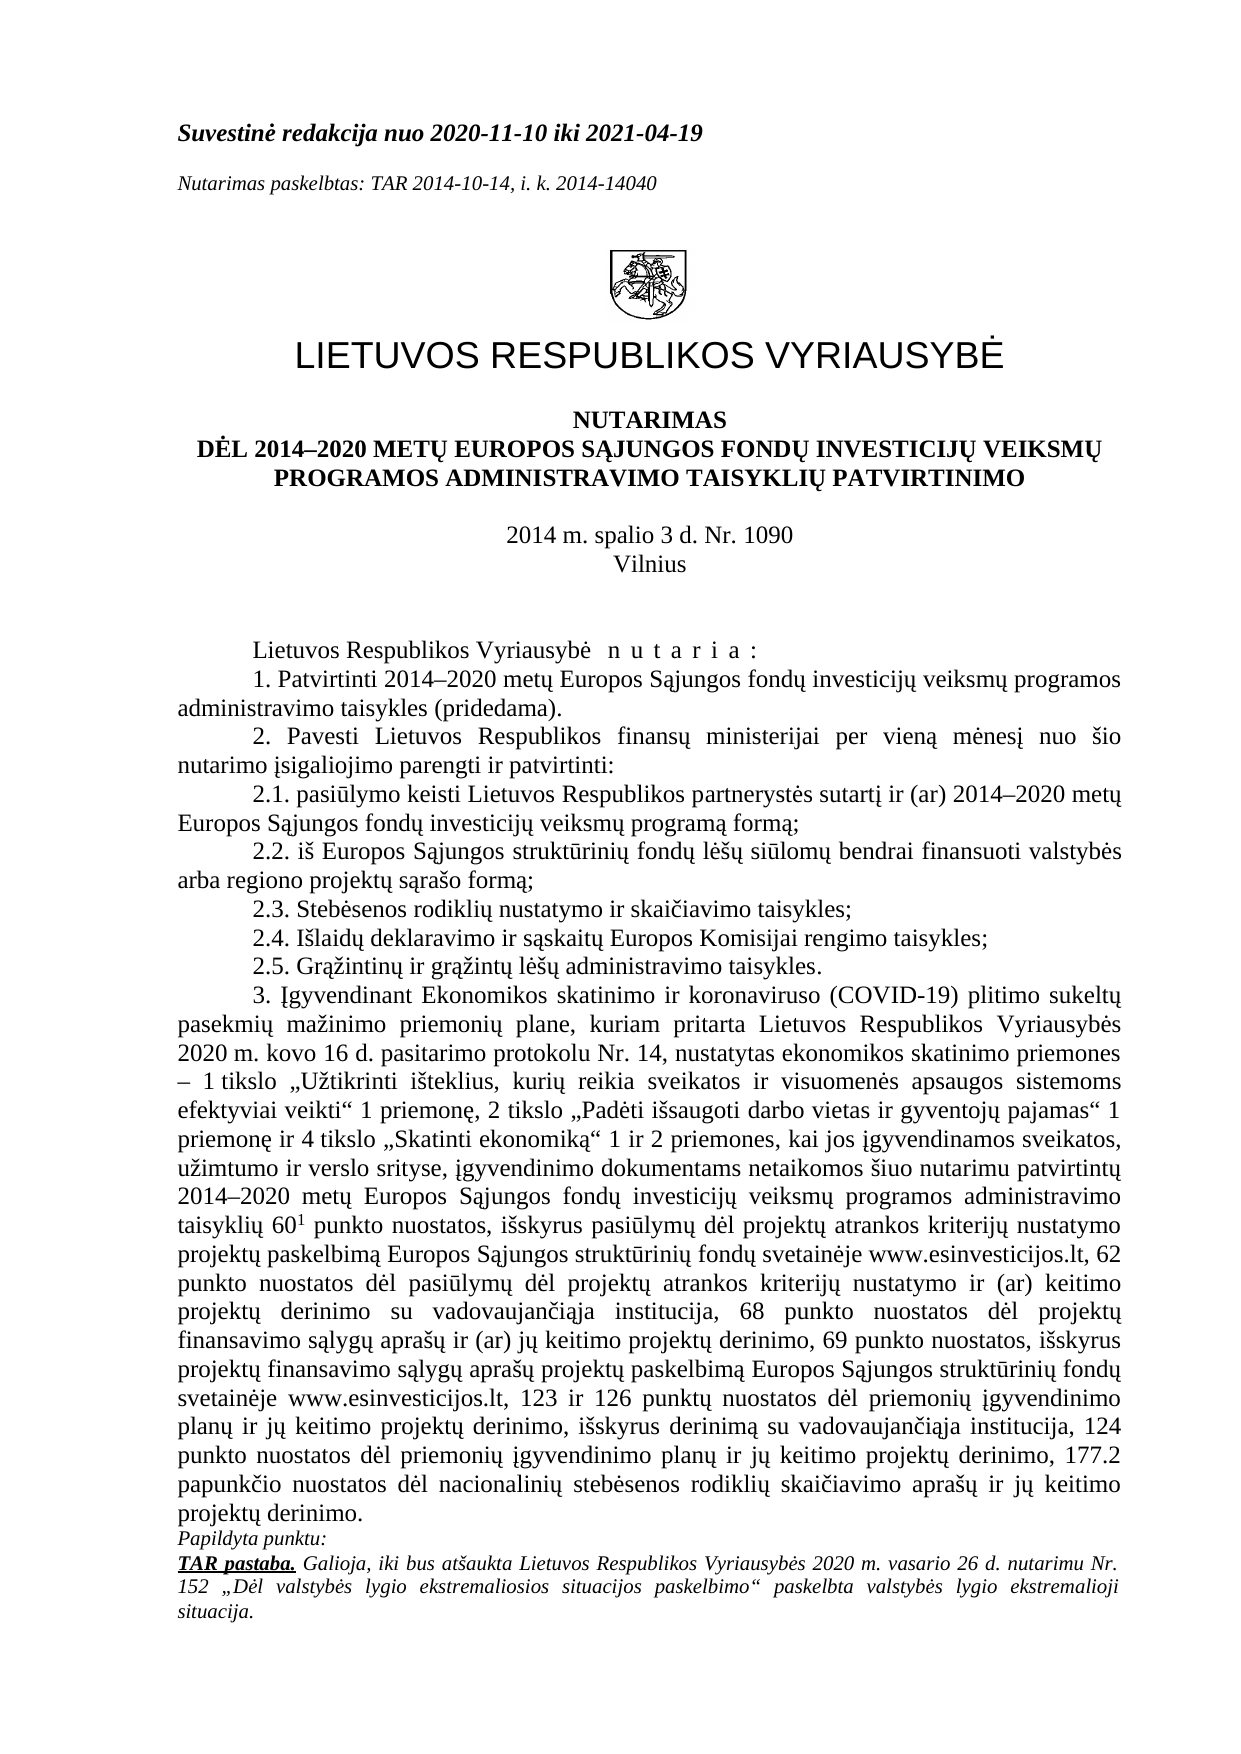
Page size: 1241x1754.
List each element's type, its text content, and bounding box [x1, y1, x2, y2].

text 2.2. iš Europos Sąjungos struktūrinių fondų lėšų siūlomų bendrai finansuoti valstybės arba regiono projektų sąrašo formą; [177, 836, 1122, 894]
text Nutarimas paskelbtas: TAR 2014-10-14, i. k. 2014-14040 [177, 171, 1122, 195]
text Lietuvos Respublikos Vyriausybė [177, 333, 1122, 376]
text Lietuvos Respublikos Vyriausybė nutaria: [177, 635, 1122, 664]
text 3. Įgyvendinant Ekonomikos skatinimo ir koronaviruso (COVID-19) plitimo sukeltų pasekmių mažinimo priemonių plane, kuriam pritarta Lietuvos Respublikos Vyriausybės 2020 m. kovo 16 d. pasitarimo protokolu Nr. 14, nustatytas ekonomikos skatinimo priemones – 1 tikslo „Užtikrinti išteklius, kurių reikia sveikatos ir visuomenės apsaugos sistemoms efektyviai veikti“ 1 priemonę, 2 tikslo „Padėti išsaugoti darbo vietas ir gyventojų pajamas“ 1 priemonę ir 4 tikslo „Skatinti ekonomiką“ 1 ir 2 priemones, kai jos įgyvendinamos sveikatos, užimtumo ir verslo srityse, įgyvendinimo dokumentams netaikomos šiuo nutarimu patvirtintų 2014–2020 metų Europos Sąjungos fondų investicijų veiksmų programos administravimo taisyklių 601 punkto nuostatos, išskyrus pasiūlymų dėl projektų atrankos kriterijų nustatymo projektų paskelbimą Europos Sąjungos struktūrinių fondų svetainėje www.esinvesticijos.lt, 62 punkto nuostatos dėl pasiūlymų dėl projektų atrankos kriterijų nustatymo ir (ar) keitimo projektų derinimo su vadovaujančiąja institucija, 68 punkto nuostatos dėl projektų finansavimo sąlygų aprašų ir (ar) jų keitimo projektų derinimo, 69 punkto nuostatos, išskyrus projektų finansavimo sąlygų aprašų projektų paskelbimą Europos Sąjungos struktūrinių fondų svetainėje www.esinvesticijos.lt, 123 ir 126 punktų nuostatos dėl priemonių įgyvendinimo planų ir jų keitimo projektų derinimo, išskyrus derinimą su vadovaujančiąja institucija, 124 punkto nuostatos dėl priemonių įgyvendinimo planų ir jų keitimo projektų derinimo, 177.2 papunkčio nuostatos dėl nacionalinių stebėsenos rodiklių skaičiavimo aprašų ir jų keitimo projektų derinimo. [177, 980, 1122, 1526]
text 2.5. Grąžintinų ir grąžintų lėšų administravimo taisykles. [177, 951, 1122, 980]
text Dėl 2014–2020 METŲ EUROPOS SĄJUNGOS FONDŲ INVESTICIJŲ VEIKSMŲ PROGRAMOS ADMINISTRAVIMO TAISYKLIŲ PATVIRTINIMO [177, 434, 1122, 491]
text Suvestinė redakcija nuo 2020-11-10 iki 2021-04-19 [177, 118, 1122, 147]
text Papildyta punktu: [177, 1526, 1122, 1550]
text TAR pastaba. Galioja, iki bus atšaukta Lietuvos Respublikos Vyriausybės 2020 m. vasario 26 d. nutarimu Nr. 152 „Dėl valstybės lygio ekstremaliosios situacijos paskelbimo“ paskelbta valstybės lygio ekstremalioji situacija. [177, 1550, 1122, 1623]
text 2.3. Stebėsenos rodiklių nustatymo ir skaičiavimo taisykles; [177, 894, 1122, 923]
text 2.1. pasiūlymo keisti Lietuvos Respublikos partnerystės sutartį ir (ar) 2014–2020 metų Europos Sąjungos fondų investicijų veiksmų programą formą; [177, 779, 1122, 836]
text 2.4. Išlaidų deklaravimo ir sąskaitų Europos Komisijai rengimo taisykles; [177, 923, 1122, 951]
text 2014 m. spalio 3 d. Nr. 1090 Vilnius [177, 520, 1122, 578]
text nutarimas [177, 405, 1122, 434]
text 1. Patvirtinti 2014–2020 metų Europos Sąjungos fondų investicijų veiksmų programos administravimo taisykles (pridedama). [177, 664, 1122, 721]
text 2. Pavesti Lietuvos Respublikos finansų ministerijai per vieną mėnesį nuo šio nutarimo įsigaliojimo parengti ir patvirtinti: [177, 721, 1122, 779]
